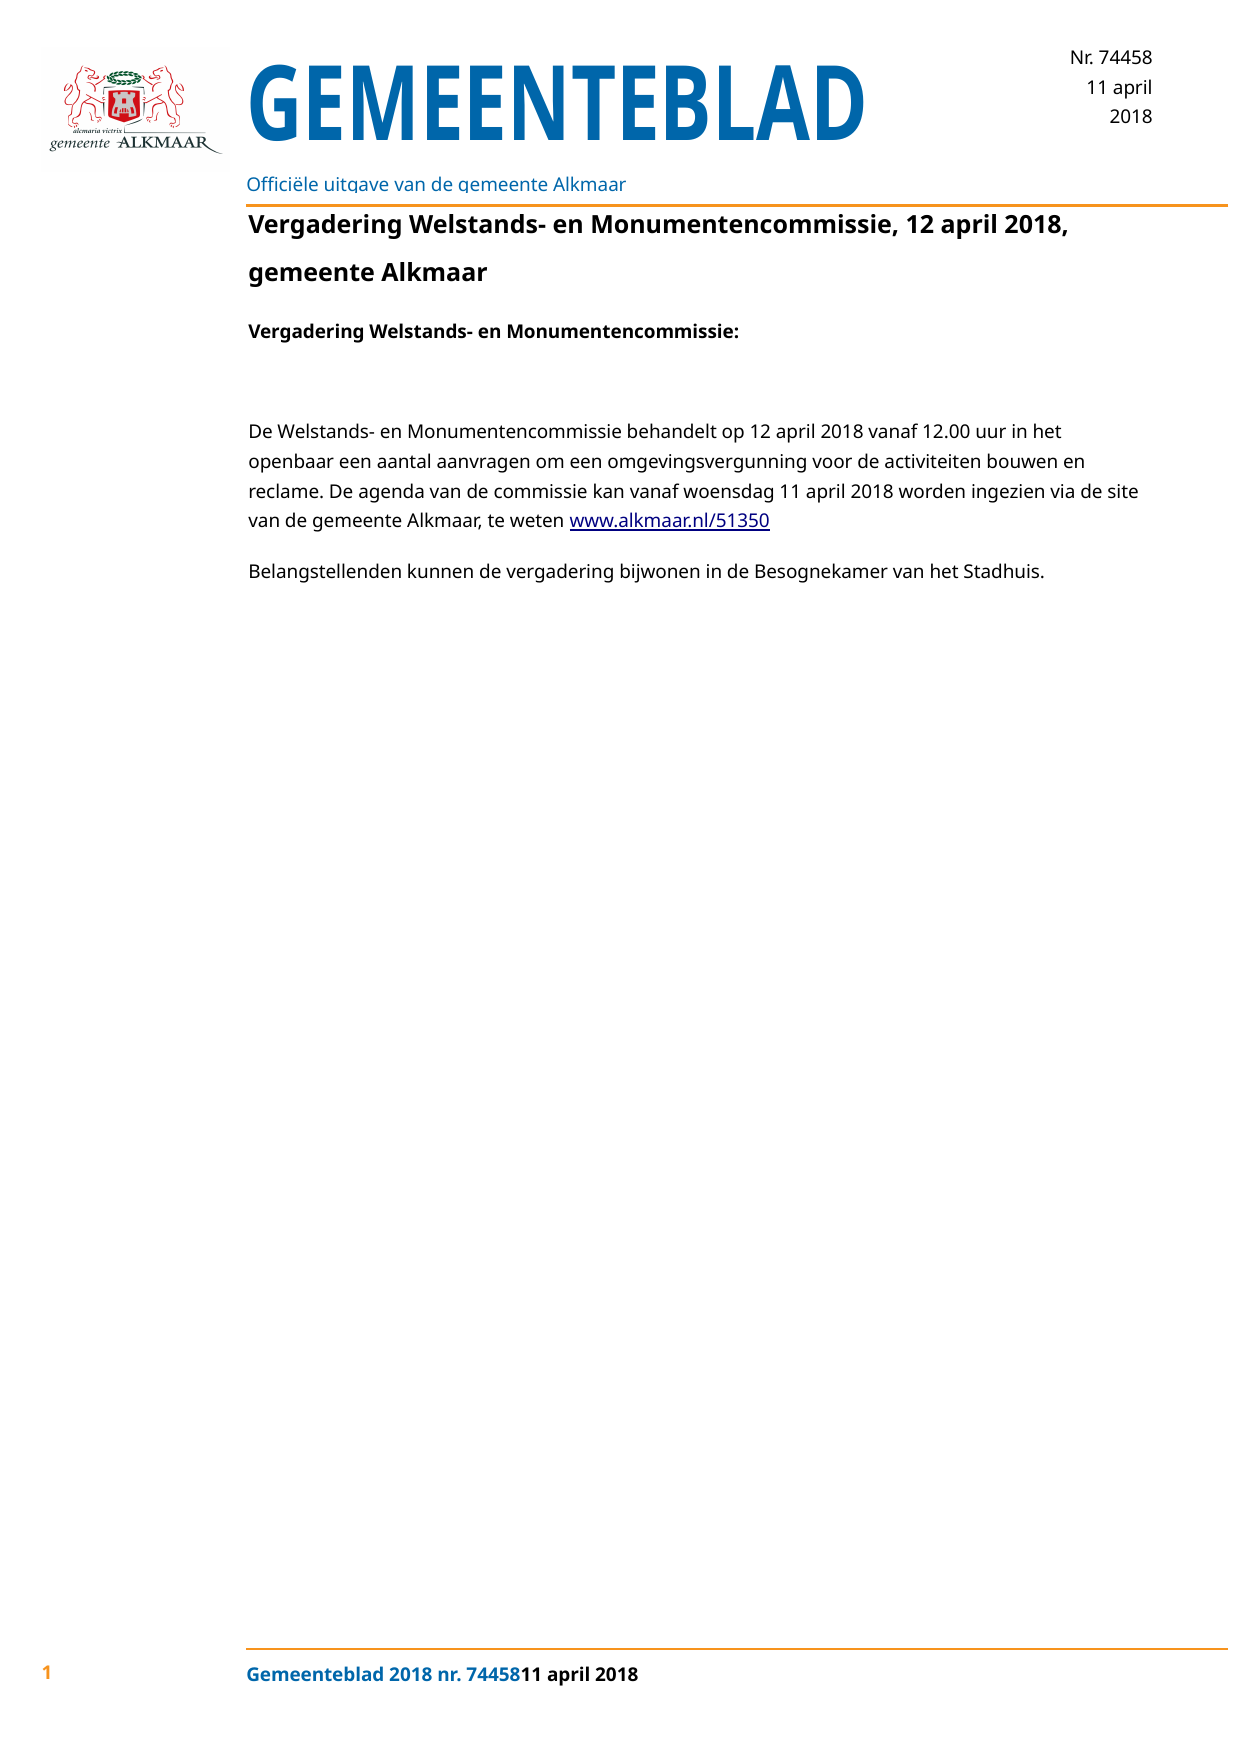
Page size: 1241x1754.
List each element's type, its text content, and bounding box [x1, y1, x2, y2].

text Vergadering Welstands- en Monumentencommissie, 12 april 2018, gemeente Alkmaar [248, 207, 1152, 288]
text Belangstellenden kunnen de vergadering bijwonen in de Besognekamer van het Stadhuis. [248, 558, 1152, 584]
text De Welstands- en Monumentencommissie behandelt op 12 april 2018 vanaf 12.00 uur in het openbaar een aantal aanvragen om een omgevingsvergunning voor de activiteiten bouwen en reclame. De agenda van de commissie kan vanaf woensdag 11 april 2018 worden ingezien via de site van de gemeente Alkmaar, te weten www.alkmaar.nl/51350 [248, 419, 1152, 533]
picture [41, 47, 231, 172]
text Vergadering Welstands- en Monumentencommissie: [248, 318, 1152, 344]
